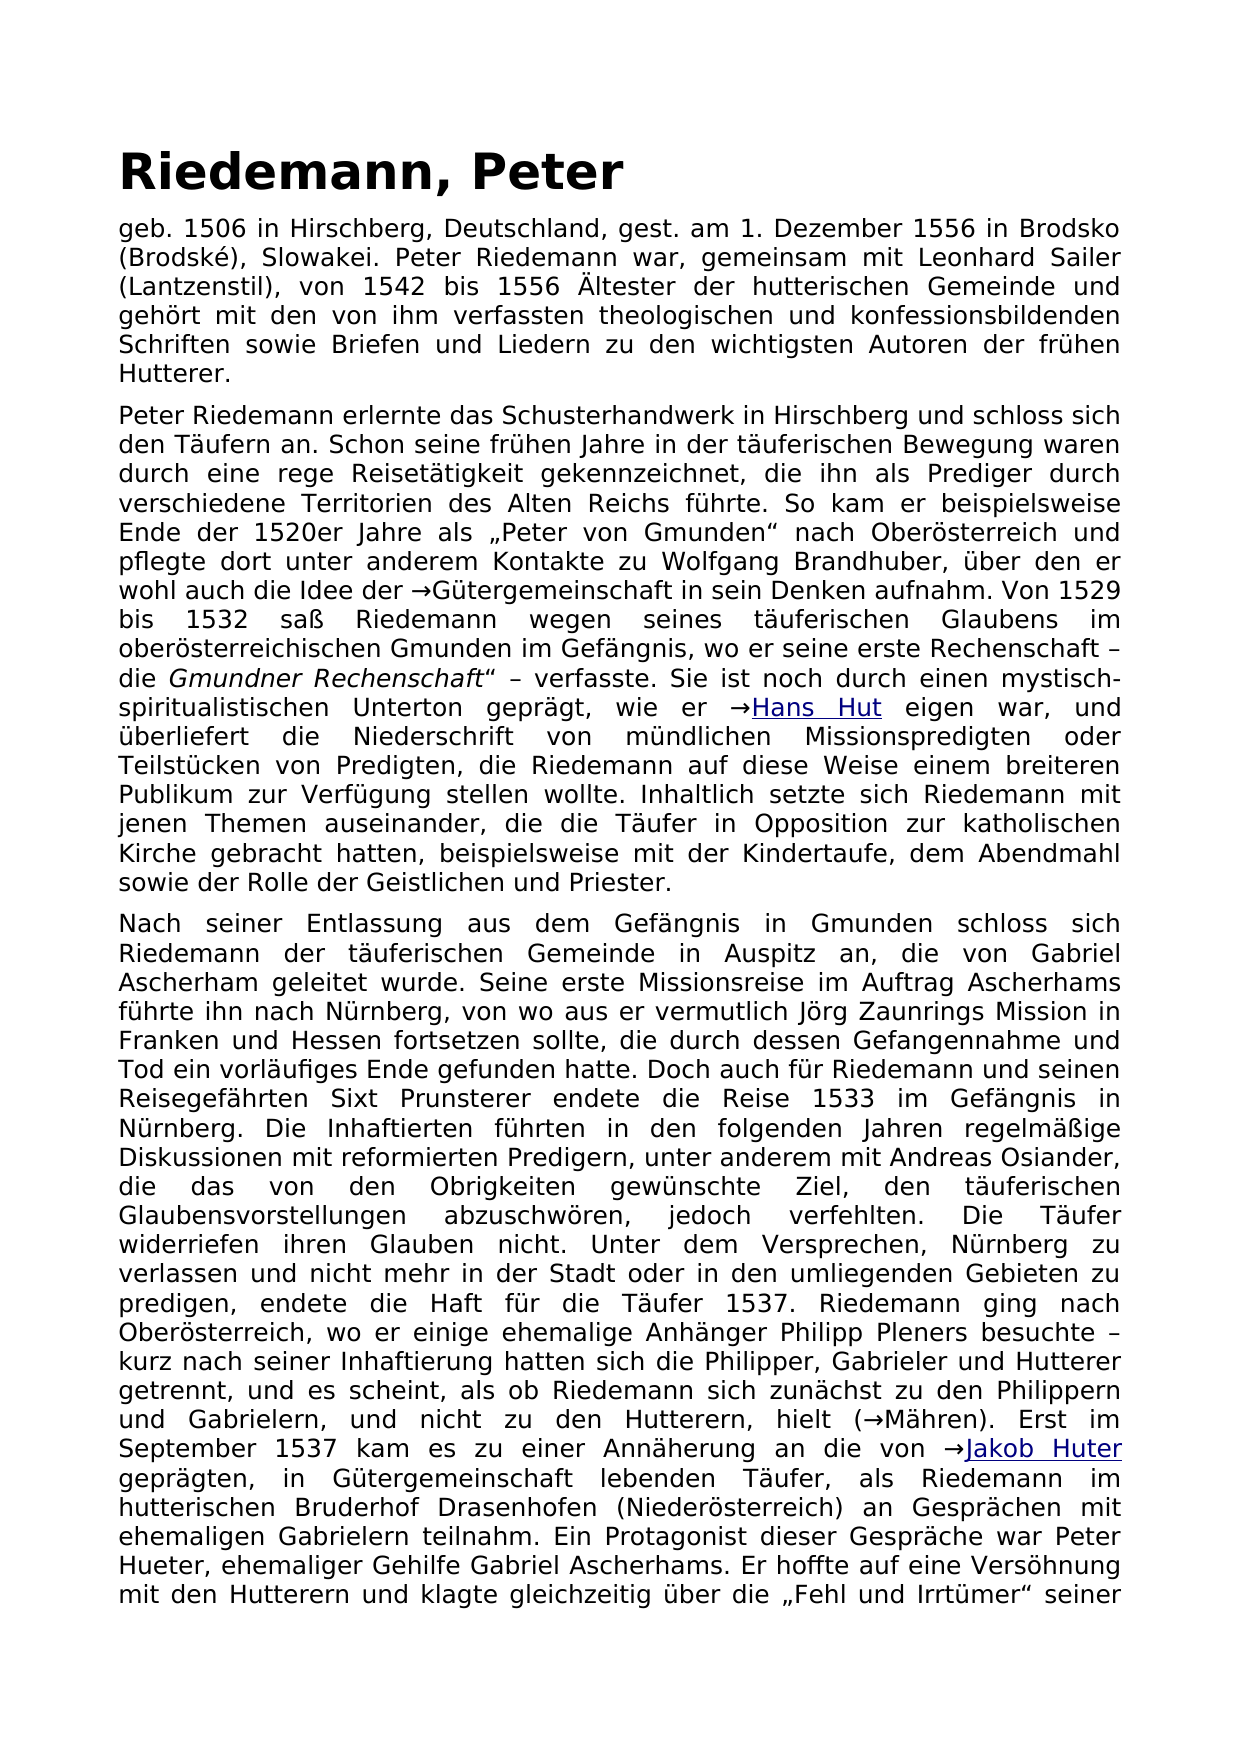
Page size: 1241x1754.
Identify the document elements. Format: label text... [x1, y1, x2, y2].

text Nach seiner Entlassung aus dem Gefängnis in Gmunden schloss sich Riedemann der täuferischen Gemeinde in Auspitz an, die von Gabriel Ascherham geleitet wurde. Seine erste Missionsreise im Auftrag Ascherhams führte ihn nach Nürnberg, von wo aus er vermutlich Jörg Zaunrings Mission in Franken und Hessen fortsetzen sollte, die durch dessen Gefangennahme und Tod ein vorläufiges Ende gefunden hatte. Doch auch für Riedemann und seinen Reisegefährten Sixt Prunsterer endete die Reise 1533 im Gefängnis in Nürnberg. Die Inhaftierten führten in den folgenden Jahren regelmäßige Diskussionen mit reformierten Predigern, unter anderem mit Andreas Osiander, die das von den Obrigkeiten gewünschte Ziel, den täuferischen Glaubensvorstellungen abzuschwören, jedoch verfehlten. Die Täufer widerriefen ihren Glauben nicht. Unter dem Versprechen, Nürnberg zu verlassen und nicht mehr in der Stadt oder in den umliegenden Gebieten zu predigen, endete die Haft für die Täufer 1537. Riedemann ging nach Oberösterreich, wo er einige ehemalige Anhänger Philipp Pleners besuchte – kurz nach seiner Inhaftierung hatten sich die Philipper, Gabrieler und Hutterer getrennt, und es scheint, als ob Riedemann sich zunächst zu den Philippern und Gabrielern, und nicht zu den Hutterern, hielt (→Mähren). Erst im September 1537 kam es zu einer Annäherung an die von →Jakob Huter geprägten, in Gütergemeinschaft lebenden Täufer, als Riedemann im hutterischen Bruderhof Drasenhofen (Niederösterreich) an Gesprächen mit ehemaligen Gabrielern teilnahm. Ein Protagonist dieser Gespräche war Peter Hueter, ehemaliger Gehilfe Gabriel Ascherhams. Er hoffte auf eine Versöhnung mit den Hutterern und klagte gleichzeitig über die „Fehl und Irrtümer“ seiner [118, 910, 1122, 1610]
subtitle Riedemann, Peter [118, 143, 1122, 201]
text Peter Riedemann erlernte das Schusterhandwerk in Hirschberg und schloss sich den Täufern an. Schon seine frühen Jahre in der täuferischen Bewegung waren durch eine rege Reisetätigkeit gekennzeichnet, die ihn als Prediger durch verschiedene Territorien des Alten Reichs führte. So kam er beispielsweise Ende der 1520er Jahre als „Peter von Gmunden“ nach Oberösterreich und pflegte dort unter anderem Kontakte zu Wolfgang Brandhuber, über den er wohl auch die Idee der →Gütergemeinschaft in sein Denken aufnahm. Von 1529 bis 1532 saß Riedemann wegen seines täuferischen Glaubens im oberösterreichischen Gmunden im Gefängnis, wo er seine erste Rechenschaft – die Gmundner Rechenschaft“ – verfasste. Sie ist noch durch einen mystisch-spiritualistischen Unterton geprägt, wie er →Hans Hut eigen war, und überliefert die Niederschrift von mündlichen Missionspredigten oder Teilstücken von Predigten, die Riedemann auf diese Weise einem breiteren Publikum zur Verfügung stellen wollte. Inhaltlich setzte sich Riedemann mit jenen Themen auseinander, die die Täufer in Opposition zur katholischen Kirche gebracht hatten, beispielsweise mit der Kindertaufe, dem Abendmahl sowie der Rolle der Geistlichen und Priester. [118, 401, 1122, 897]
text geb. 1506 in Hirschberg, Deutschland, gest. am 1. Dezember 1556 in Brodsko (Brodské), Slowakei. Peter Riedemann war, gemeinsam mit Leonhard Sailer (Lantzenstil), von 1542 bis 1556 Ältester der hutterischen Gemeinde und gehört mit den von ihm verfassten theologischen und konfessionsbildenden Schriften sowie Briefen und Liedern zu den wichtigsten Autoren der frühen Hutterer. [118, 214, 1122, 389]
